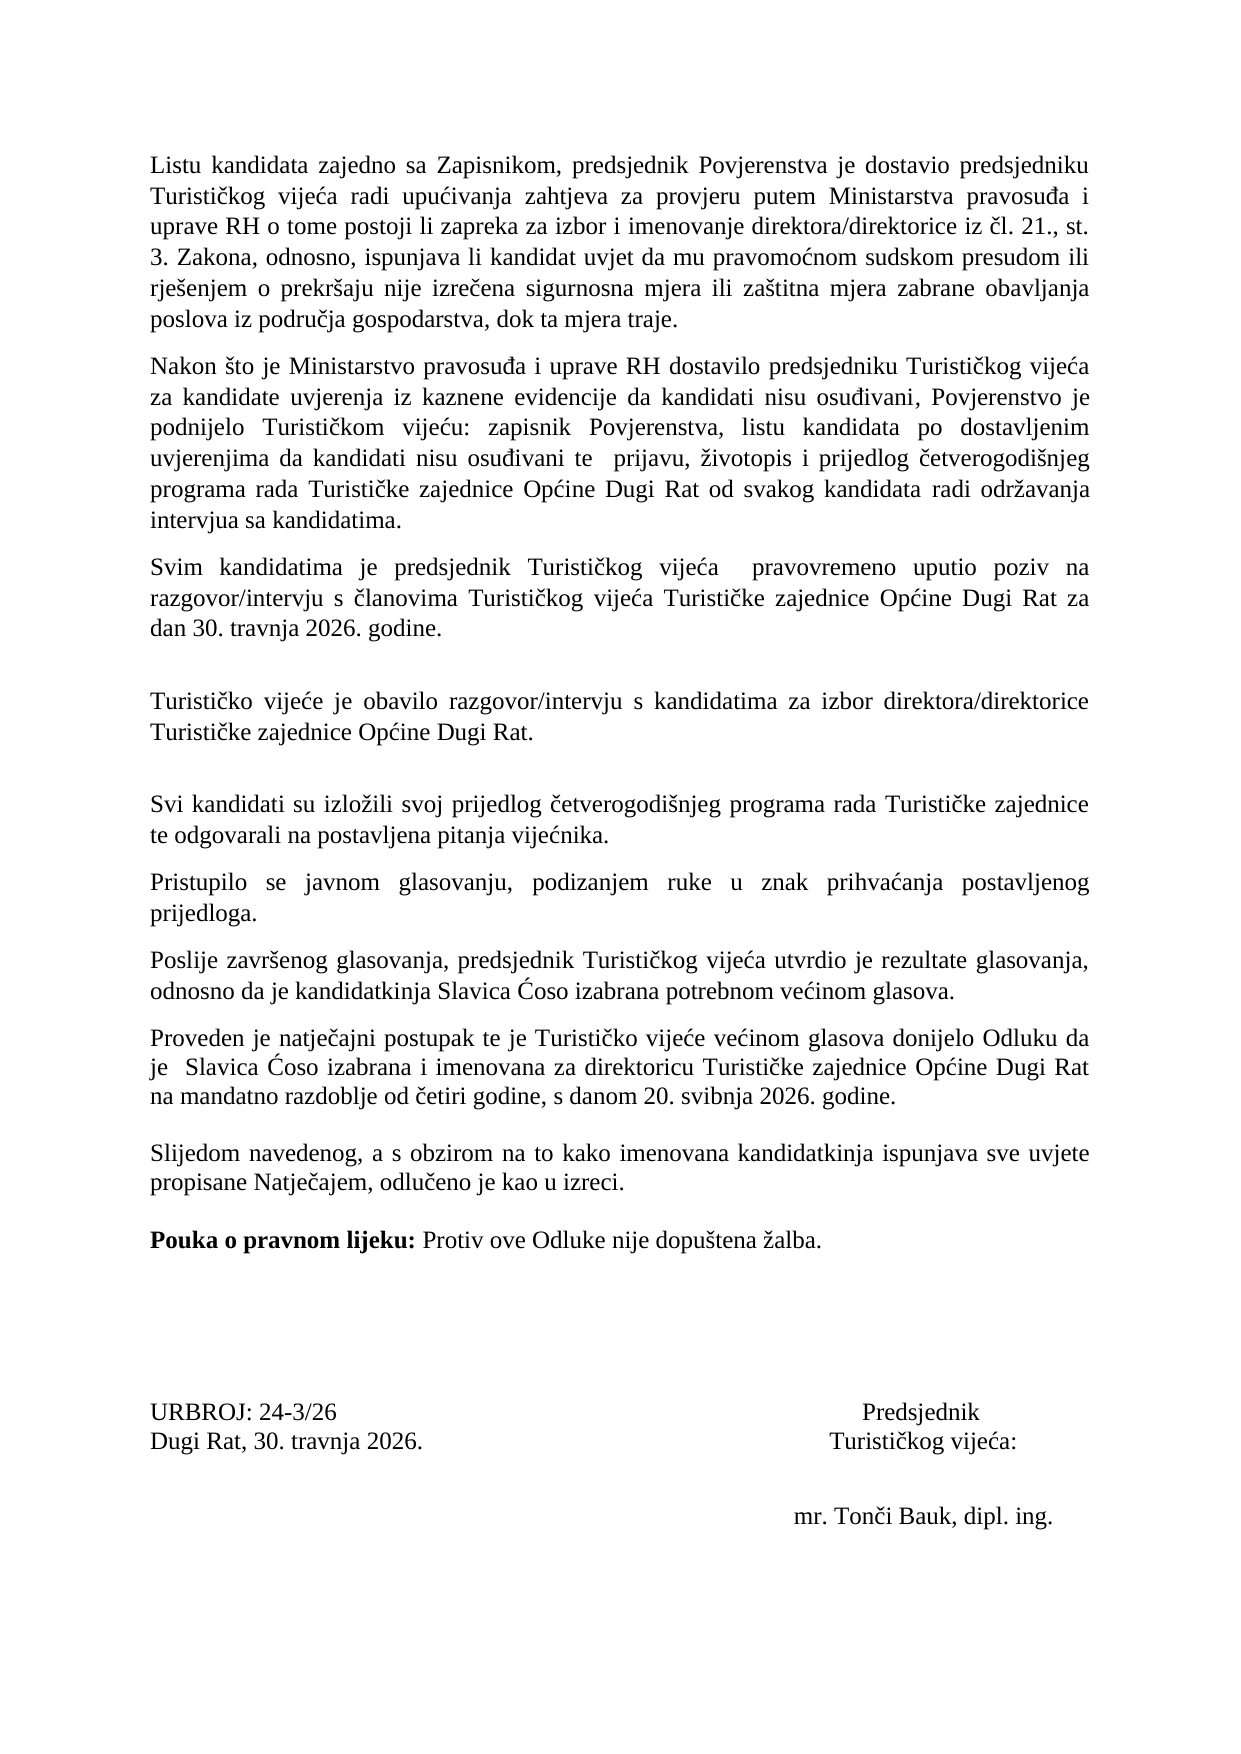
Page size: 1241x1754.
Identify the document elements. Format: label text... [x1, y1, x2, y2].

text Dugi Rat, 30. travnja 2026. Turističkog vijeća: [150, 1426, 1090, 1455]
text Turističko vijeće je obavilo razgovor/intervju s kandidatima za izbor direktora/direktorice Turističke zajednice Općine Dugi Rat. [150, 686, 1090, 745]
text Pouka o pravnom lijeku: Protiv ove Odluke nije dopuštena žalba. [150, 1225, 1090, 1253]
text URBROJ: 24-3/26 Predsjednik [150, 1397, 1090, 1426]
text mr. Tonči Bauk, dipl. ing. [150, 1501, 1090, 1530]
text Poslije završenog glasovanja, predsjednik Turističkog vijeća utvrdio je rezultate glasovanja, odnosno da je kandidatkinja Slavica Ćoso izabrana potrebnom većinom glasova. [150, 945, 1090, 1005]
text Pristupilo se javnom glasovanju, podizanjem ruke u znak prihvaćanja postavljenog prijedloga. [150, 867, 1090, 927]
text Listu kandidata zajedno sa Zapisnikom, predsjednik Povjerenstva je dostavio predsjedniku Turističkog vijeća radi upućivanja zahtjeva za provjeru putem Ministarstva pravosuđa i uprave RH o tome postoji li zapreka za izbor i imenovanje direktora/direktorice iz čl. 21., st. 3. Zakona, odnosno, ispunjava li kandidat uvjet da mu pravomoćnom sudskom presudom ili rješenjem o prekršaju nije izrečena sigurnosna mjera ili zaštitna mjera zabrane obavljanja poslova iz područja gospodarstva, dok ta mjera traje. [150, 150, 1090, 332]
text Nakon što je Ministarstvo pravosuđa i uprave RH dostavilo predsjedniku Turističkog vijeća za kandidate uvjerenja iz kaznene evidencije da kandidati nisu osuđivani, Povjerenstvo je podnijelo Turističkom vijeću: zapisnik Povjerenstva, listu kandidata po dostavljenim uvjerenjima da kandidati nisu osuđivani te prijavu, životopis i prijedlog četverogodišnjeg programa rada Turističke zajednice Općine Dugi Rat od svakog kandidata radi održavanja intervjua sa kandidatima. [150, 351, 1090, 533]
text Slijedom navedenog, a s obzirom na to kako imenovana kandidatkinja ispunjava sve uvjete propisane Natječajem, odlučeno je kao u izreci. [150, 1138, 1090, 1196]
text Svim kandidatima je predsjednik Turističkog vijeća pravovremeno uputio poziv na razgovor/intervju s članovima Turističkog vijeća Turističke zajednice Općine Dugi Rat za dan 30. travnja 2026. godine. [150, 552, 1090, 642]
text Svi kandidati su izložili svoj prijedlog četverogodišnjeg programa rada Turističke zajednice te odgovarali na postavljena pitanja vijećnika. [150, 789, 1090, 848]
text Proveden je natječajni postupak te je Turističko vijeće većinom glasova donijelo Odluku da je Slavica Ćoso izabrana i imenovana za direktoricu Turističke zajednice Općine Dugi Rat na mandatno razdoblje od četiri godine, s danom 20. svibnja 2026. godine. [150, 1023, 1090, 1110]
